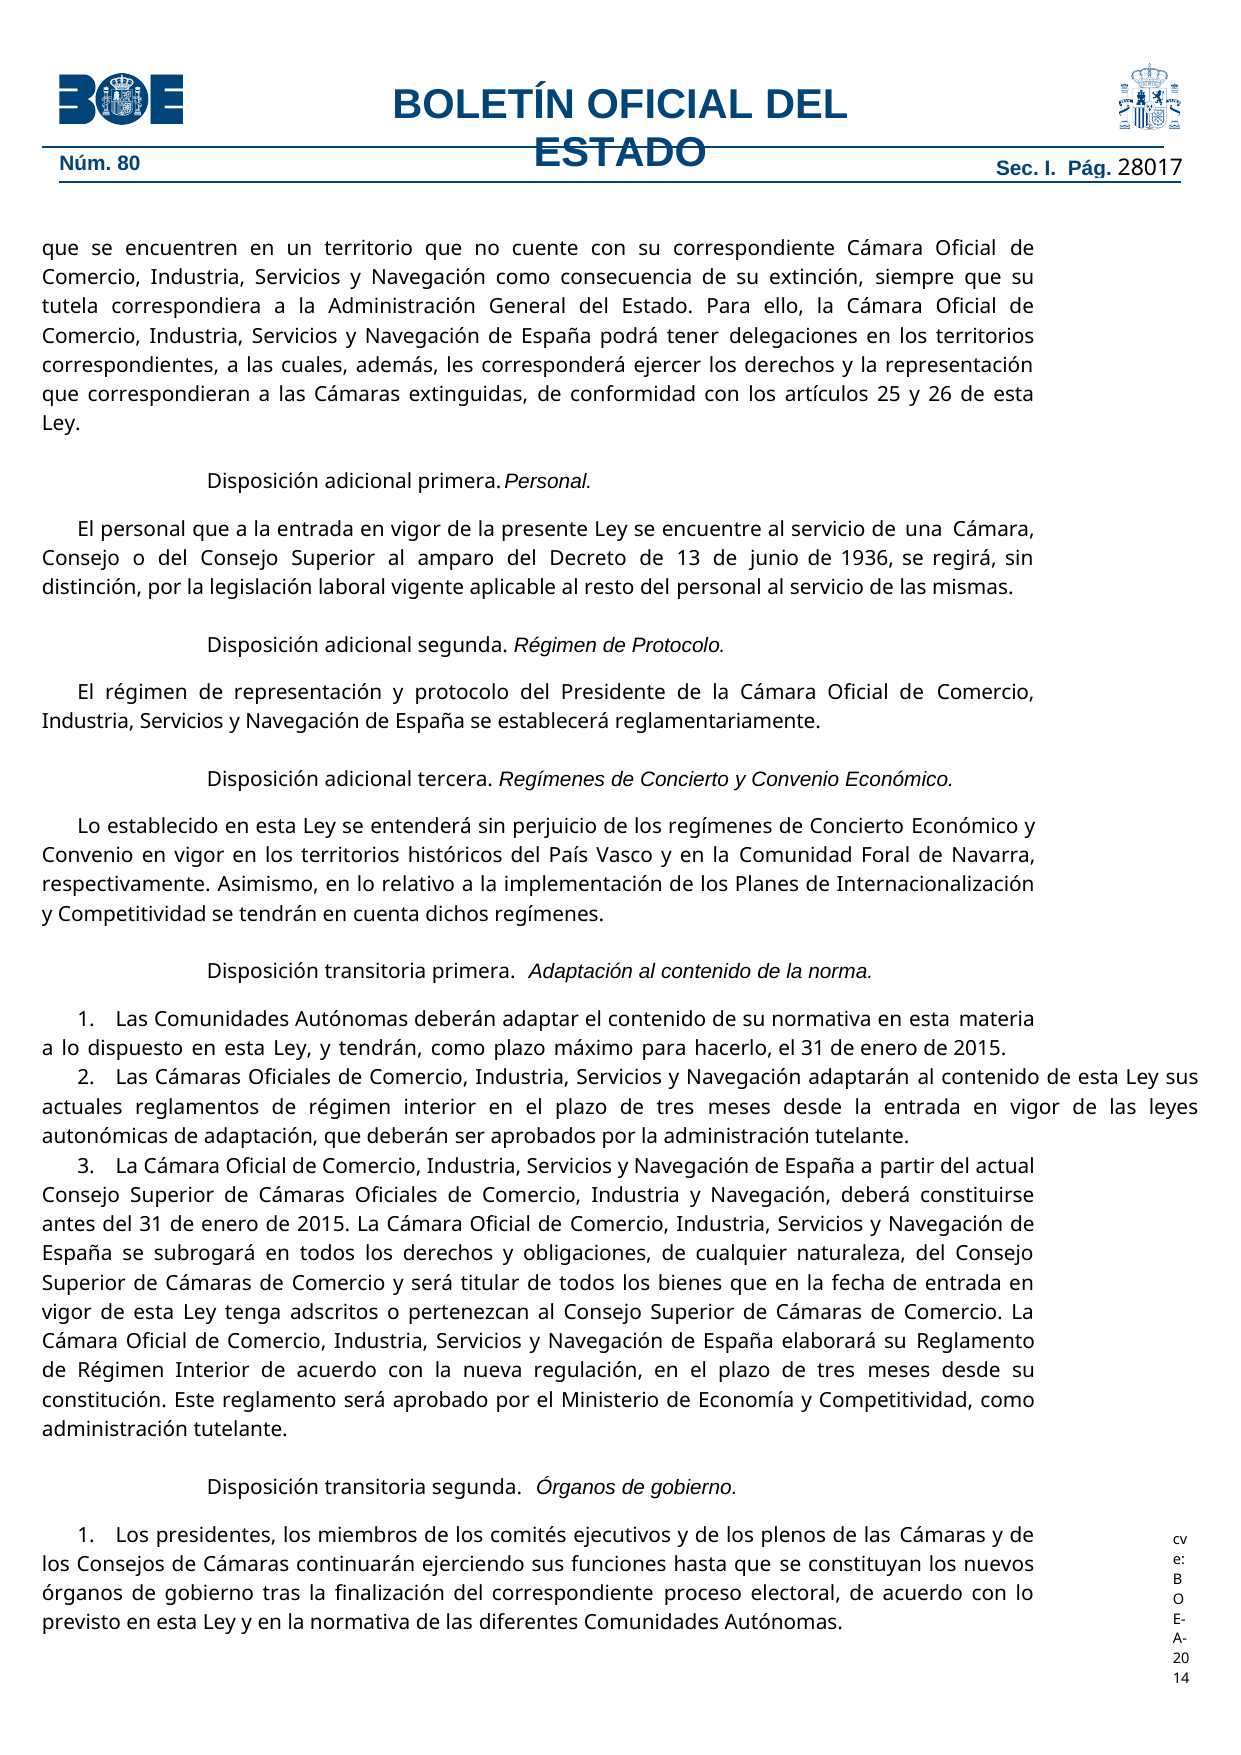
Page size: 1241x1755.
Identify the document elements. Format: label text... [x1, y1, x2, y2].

list Las Cámaras Oficiales de Comercio, Industria, Servicios y Navegación adaptarán al contenido de esta Ley sus actuales reglamentos de régimen interior en el plazo de tres meses desde la entrada en vigor de las leyes autonómicas de adaptación, que deberán ser aprobados por la administración tutelante. [42, 1062, 1199, 1149]
list La Cámara Oficial de Comercio, Industria, Servicios y Navegación de España a partir del actual Consejo Superior de Cámaras Oficiales de Comercio, Industria y Navegación, deberá constituirse antes del 31 de enero de 2015. La Cámara Oficial de Comercio, Industria, Servicios y Navegación de España se subrogará en todos los derechos y obligaciones, de cualquier naturaleza, del Consejo Superior de Cámaras de Comercio y será titular de todos los bienes que en la fecha de entrada en vigor de esta Ley tenga adscritos o pertenezcan al Consejo Superior de Cámaras de Comercio. La Cámara Oficial de Comercio, Industria, Servicios y Navegación de España elaborará su Reglamento de Régimen Interior de acuerdo con la nueva regulación, en el plazo de tres meses desde su constitución. Este reglamento será aprobado por el Ministerio de Economía y Competitividad, como administración tutelante. [42, 1151, 1035, 1443]
text El régimen de representación y protocolo del Presidente de la Cámara Oficial de Comercio, Industria, Servicios y Navegación de España se establecerá reglamentariamente. [42, 677, 1034, 735]
list cve: BOE-A-2014-3520 [1173, 1529, 1191, 1682]
text que se encuentren en un territorio que no cuente con su correspondiente Cámara Oficial de Comercio, Industria, Servicios y Navegación como consecuencia de su extinción, siempre que su tutela correspondiera a la Administración General del Estado. Para ello, la Cámara Oficial de Comercio, Industria, Servicios y Navegación de España podrá tener delegaciones en los territorios correspondientes, a las cuales, además, les corresponderá ejercer los derechos y la representación que correspondieran a las Cámaras extinguidas, de conformidad con los artículos 25 y 26 de esta Ley. [42, 233, 1034, 437]
text Disposición adicional segunda. Régimen de Protocolo. [207, 630, 1199, 658]
list Las Comunidades Autónomas deberán adaptar el contenido de su normativa en esta materia a lo dispuesto en esta Ley, y tendrán, como plazo máximo para hacerlo, el 31 de enero de 2015. [42, 1004, 1034, 1061]
list Los presidentes, los miembros de los comités ejecutivos y de los plenos de las Cámaras y de los Consejos de Cámaras continuarán ejerciendo sus funciones hasta que se constituyan los nuevos órganos de gobierno tras la finalización del correspondiente proceso electoral, de acuerdo con lo previsto en esta Ley y en la normativa de las diferentes Comunidades Autónomas. [42, 1520, 1034, 1636]
text Lo establecido en esta Ley se entenderá sin perjuicio de los regímenes de Concierto Económico y Convenio en vigor en los territorios históricos del País Vasco y en la Comunidad Foral de Navarra, respectivamente. Asimismo, en lo relativo a la implementación de los Planes de Internacionalización y Competitividad se tendrán en cuenta dichos regímenes. [42, 811, 1035, 927]
text Disposición adicional primera. Personal. [207, 467, 1199, 495]
text Disposición adicional tercera. Regímenes de Concierto y Convenio Económico. [207, 764, 1199, 792]
text Disposición transitoria primera. Adaptación al contenido de la norma. [207, 957, 1199, 985]
text El personal que a la entrada en vigor de la presente Ley se encuentre al servicio de una Cámara, Consejo o del Consejo Superior al amparo del Decreto de 13 de junio de 1936, se regirá, sin distinción, por la legislación laboral vigente aplicable al resto del personal al servicio de las mismas. [42, 514, 1035, 601]
text Disposición transitoria segunda. Órganos de gobierno. [207, 1472, 1199, 1501]
